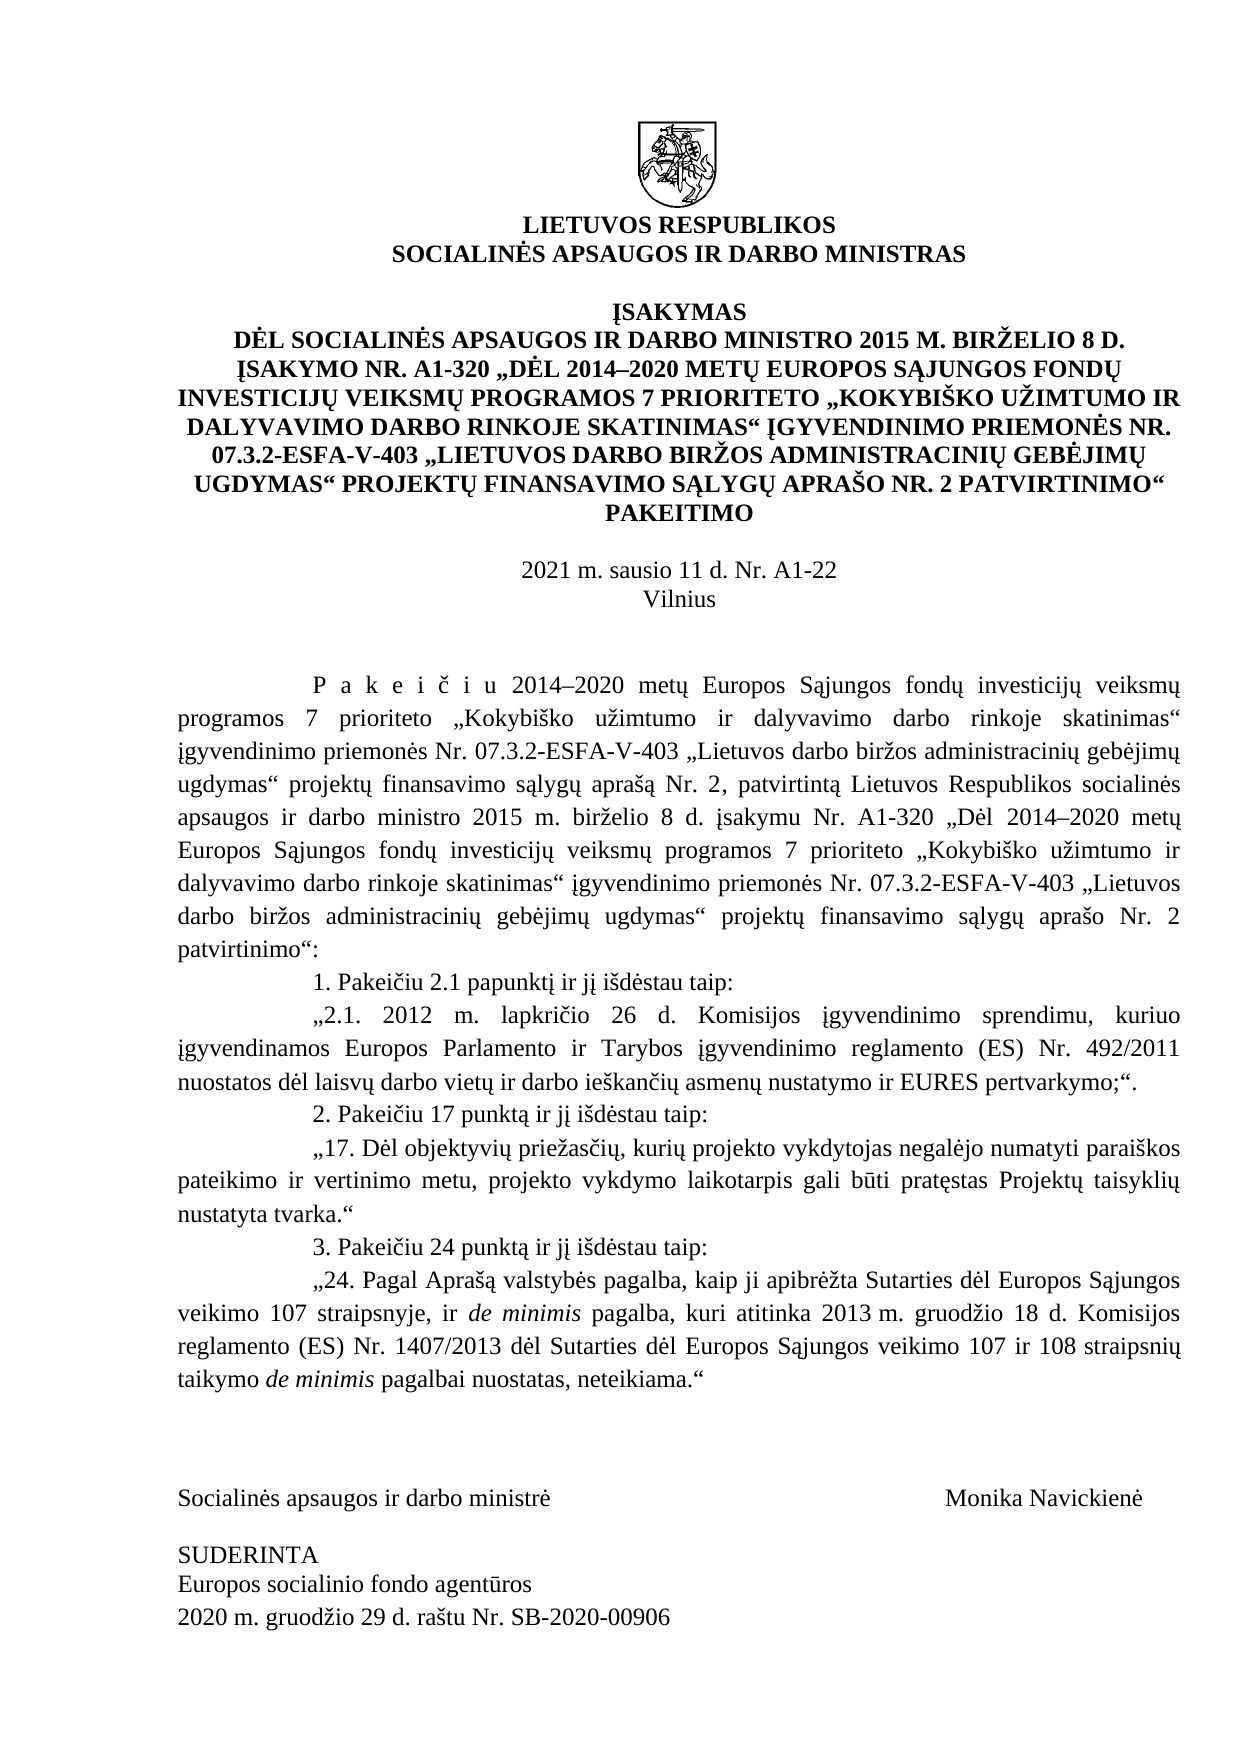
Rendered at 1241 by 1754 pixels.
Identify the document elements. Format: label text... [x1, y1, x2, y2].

text ĮSAKYMAS [177, 297, 1181, 325]
text „24. Pagal Aprašą valstybės pagalba, kaip ji apibrėžta Sutarties dėl Europos Sąjungos veikimo 107 straipsnyje, ir de minimis pagalba, kuri atitinka 2013 m. gruodžio 18 d. Komisijos reglamento (ES) Nr. 1407/2013 dėl Sutarties dėl Europos Sąjungos veikimo 107 ir 108 straipsnių taikymo de minimis pagalbai nuostatas, neteikiama.“ [177, 1265, 1181, 1392]
text Socialinės apsaugos ir darbo ministrė Monika Navickienė [177, 1483, 1181, 1512]
text LIETUVOS RESPUBLIKOS [177, 210, 1181, 239]
text „17. Dėl objektyvių priežasčių, kurių projekto vykdytojas negalėjo numatyti paraiškos pateikimo ir vertinimo metu, projekto vykdymo laikotarpis gali būti pratęstas Projektų taisyklių nustatyta tvarka.“ [177, 1133, 1181, 1227]
text P a k e i č i u 2014–2020 metų Europos Sąjungos fondų investicijų veiksmų programos 7 prioriteto „Kokybiško užimtumo ir dalyvavimo darbo rinkoje skatinimas“ įgyvendinimo priemonės Nr. 07.3.2-ESFA-V-403 „Lietuvos darbo biržos administracinių gebėjimų ugdymas“ projektų finansavimo sąlygų aprašą Nr. 2, patvirtintą Lietuvos Respublikos socialinės apsaugos ir darbo ministro 2015 m. birželio 8 d. įsakymu Nr. A1-320 „Dėl 2014–2020 metų Europos Sąjungos fondų investicijų veiksmų programos 7 prioriteto „Kokybiško užimtumo ir dalyvavimo darbo rinkoje skatinimas“ įgyvendinimo priemonės Nr. 07.3.2-ESFA-V-403 „Lietuvos darbo biržos administracinių gebėjimų ugdymas“ projektų finansavimo sąlygų aprašo Nr. 2 patvirtinimo“: [177, 670, 1181, 963]
text „2.1. 2012 m. lapkričio 26 d. Komisijos įgyvendinimo sprendimu, kuriuo įgyvendinamos Europos Parlamento ir Tarybos įgyvendinimo reglamento (ES) Nr. 492/2011 nuostatos dėl laisvų darbo vietų ir darbo ieškančių asmenų nustatymo ir EURES pertvarkymo;“. [177, 1001, 1181, 1095]
text DĖL SOCIALINĖS APSAUGOS IR DARBO MINISTRO 2015 M. BIRŽELIO 8 D. ĮSAKYMO NR. A1-320 „DĖL 2014–2020 METŲ EUROPOS SĄJUNGOS FONDŲ INVESTICIJŲ VEIKSMŲ PROGRAMOS 7 PRIORITETO „KOKYBIŠKO UŽIMTUMO IR DALYVAVIMO DARBO RINKOJE SKATINIMAS“ ĮGYVENDINIMO PRIEMONĖS NR. 07.3.2-ESFA-V-403 „LIETUVOS DARBO BIRŽOS ADMINISTRACINIŲ GEBĖJIMŲ UGDYMAS“ PROJEKTŲ FINANSAVIMO SĄLYGŲ APRAŠO NR. 2 PATVIRTINIMO“ PAKEITIMO [177, 325, 1181, 527]
text SUDERINTA [177, 1541, 1181, 1569]
text SOCIALINĖS APSAUGOS IR DARBO MINISTRAS [177, 239, 1181, 268]
text Vilnius [177, 584, 1181, 613]
text 2021 m. sausio 11 d. Nr. A1-22 [177, 555, 1181, 584]
text 2. Pakeičiu 17 punktą ir jį išdėstau taip: [177, 1099, 1181, 1128]
text 2020 m. gruodžio 29 d. raštu Nr. SB-2020-00906 [177, 1602, 1181, 1631]
text 1. Pakeičiu 2.1 papunktį ir jį išdėstau taip: [177, 967, 1181, 996]
text Europos socialinio fondo agentūros [177, 1569, 1181, 1598]
text 3. Pakeičiu 24 punktą ir jį išdėstau taip: [177, 1232, 1181, 1260]
